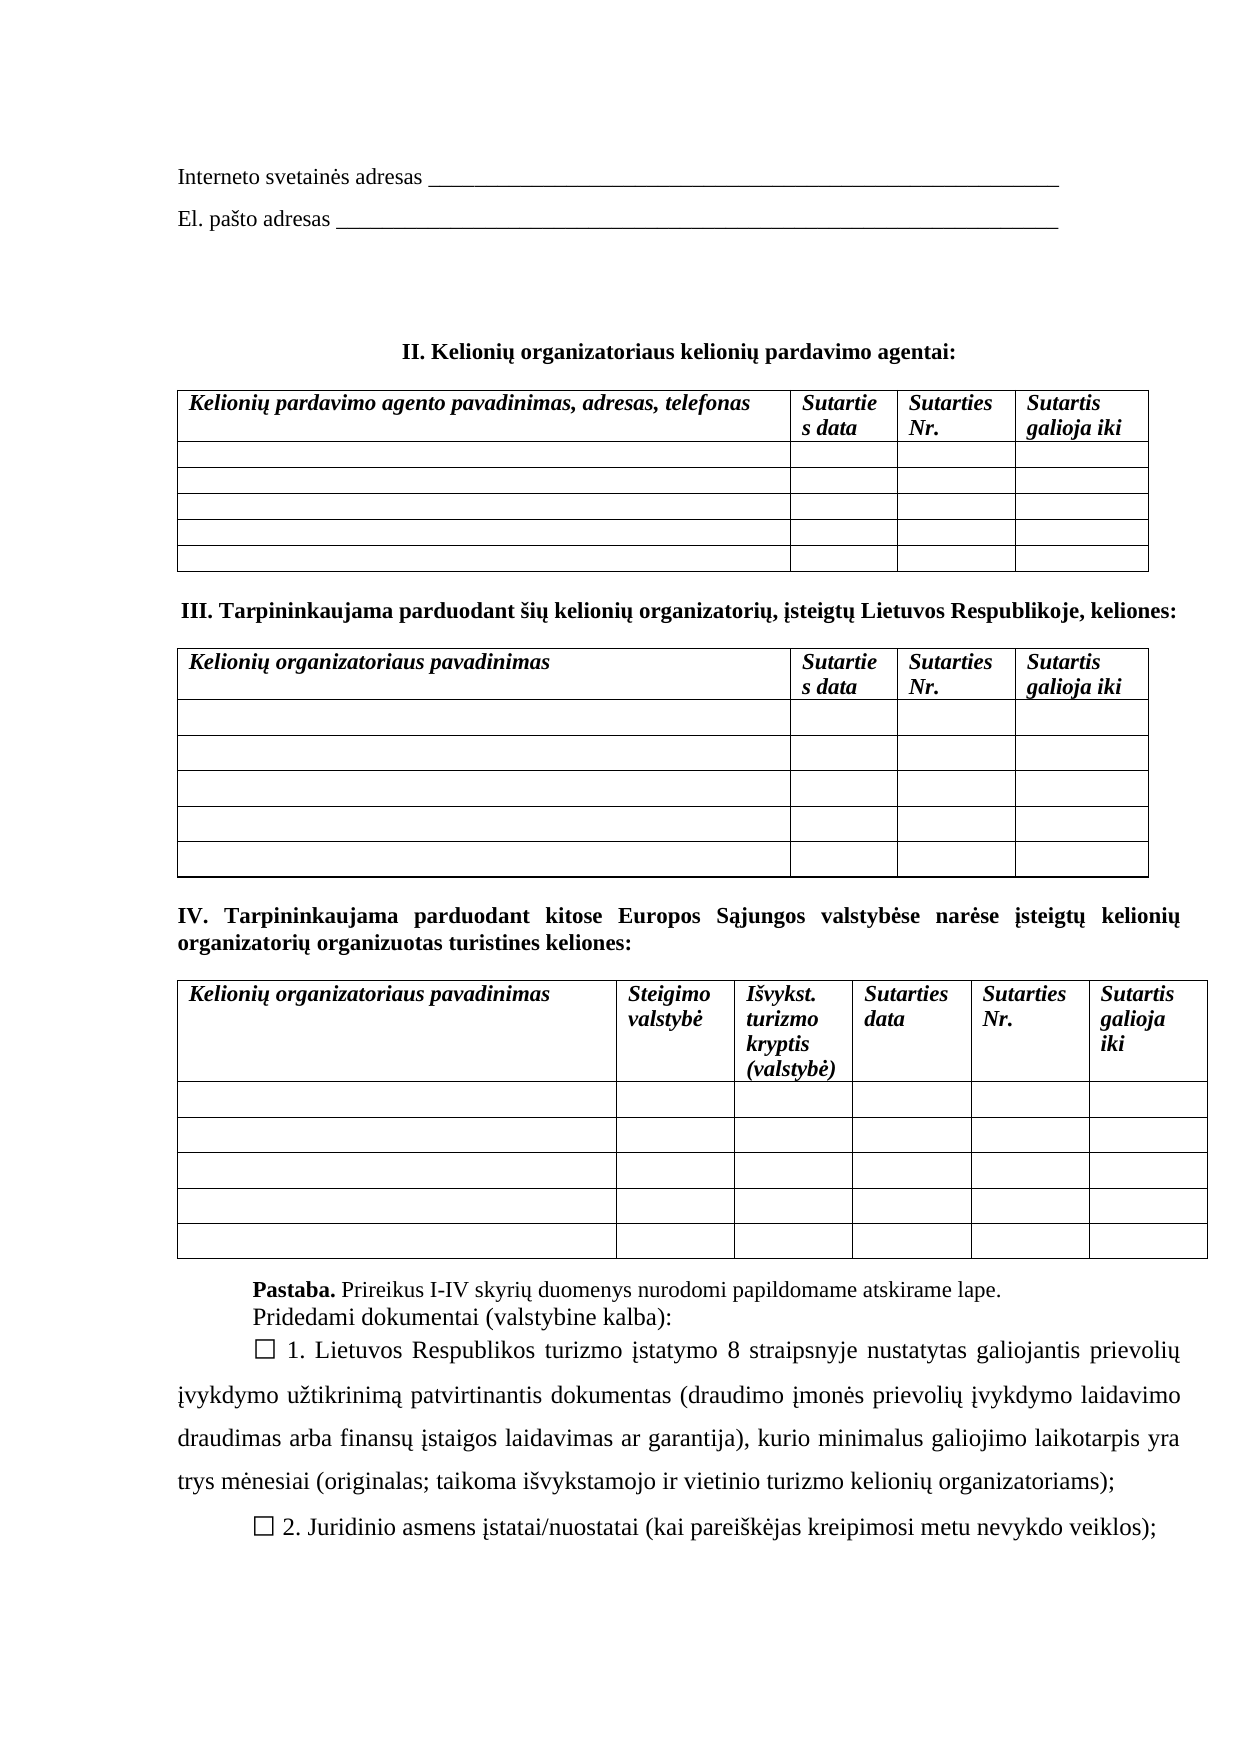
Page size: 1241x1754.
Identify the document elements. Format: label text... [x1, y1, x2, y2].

table_cell [178, 468, 790, 493]
table_cell [898, 468, 1015, 493]
table_header Sutartis galioja iki [1090, 981, 1207, 1081]
table_cell [178, 1189, 616, 1223]
table_header Išvykst. turizmo kryptis (valstybė) [735, 981, 852, 1081]
table_cell [1090, 1224, 1207, 1258]
table_cell [617, 1189, 734, 1223]
table_cell [617, 1153, 734, 1187]
table_cell [853, 1118, 971, 1152]
text ⬜ 1. Lietuvos Respublikos turizmo įstatymo 8 straipsnyje nustatytas galiojantis prievolių įvykdymo užtikrinimą patvirtinantis dokumentas (draudimo įmonės prievolių įvykdymo laidavimo draudimas arba finansų įstaigos laidavimas ar garantija), kurio minimalus galiojimo laikotarpis yra trys mėnesiai (originalas; taikoma išvykstamojo ir vietinio turizmo kelionių organizatoriams); [177, 1331, 1181, 1495]
table_cell [972, 1118, 1089, 1152]
table_cell [972, 1082, 1089, 1117]
table_cell [1016, 468, 1148, 493]
table_cell [898, 807, 1015, 841]
table_cell [178, 700, 790, 735]
table_cell [898, 494, 1015, 519]
table_cell [178, 1153, 616, 1187]
table_header Kelionių pardavimo agento pavadinimas, adresas, telefonas [178, 391, 790, 441]
table_cell [178, 1082, 616, 1117]
table_cell [1090, 1082, 1207, 1117]
table_cell [735, 1189, 852, 1223]
table_cell [735, 1153, 852, 1187]
table_cell [1016, 736, 1148, 770]
text Pastaba. Prireikus I-IV skyrių duomenys nurodomi papildomame atskirame lape. [177, 1276, 1063, 1302]
table_header Steigimo valstybė [617, 981, 734, 1081]
table_cell [791, 546, 897, 571]
table_cell [1016, 442, 1148, 467]
table_cell [735, 1082, 852, 1117]
table_cell [972, 1153, 1089, 1187]
table_cell [735, 1224, 852, 1258]
text IV. Tarpininkaujama parduodant kitose Europos Sąjungos valstybėse narėse įsteigtų kelionių organizatorių organizuotas turistines keliones: [177, 902, 1181, 955]
table_cell [898, 842, 1015, 876]
table_cell [791, 700, 897, 735]
table_cell [178, 1118, 616, 1152]
text ⬜ 2. Juridinio asmens įstatai/nuostatai (kai pareiškėjas kreipimosi metu nevykdo veiklos); [177, 1509, 1181, 1543]
table_cell [178, 736, 790, 770]
table_cell [1016, 520, 1148, 545]
table_cell [735, 1118, 852, 1152]
table_header Kelionių organizatoriaus pavadinimas [178, 649, 790, 699]
table_header Sutarties Nr. [898, 391, 1015, 441]
table_cell [791, 771, 897, 806]
table_cell [791, 468, 897, 493]
table_cell [898, 442, 1015, 467]
table_cell [853, 1189, 971, 1223]
table_cell [853, 1153, 971, 1187]
table_cell [898, 700, 1015, 735]
text III. Tarpininkaujama parduodant šių kelionių organizatorių, įsteigtų Lietuvos Respublikoje, keliones: [177, 597, 1181, 623]
table_cell [791, 842, 897, 876]
table_cell [178, 520, 790, 545]
table_cell [972, 1224, 1089, 1258]
table_cell [853, 1082, 971, 1117]
table_cell [1090, 1153, 1207, 1187]
table_header Sutartis galioja iki [1016, 649, 1148, 699]
table_header Sutarties Nr. [972, 981, 1089, 1081]
table_cell [791, 442, 897, 467]
table_cell [1016, 700, 1148, 735]
text El. pašto adresas _______________________________________________________________ [177, 206, 1063, 231]
table_header Sutarties data [791, 649, 897, 699]
text Pridedami dokumentai (valstybine kalba): [177, 1302, 1181, 1331]
table_header Sutarties Nr. [898, 649, 1015, 699]
table_cell [791, 807, 897, 841]
table_cell [178, 442, 790, 467]
table_cell [1016, 807, 1148, 841]
table_cell [178, 494, 790, 519]
table_cell [791, 494, 897, 519]
table_cell [1090, 1118, 1207, 1152]
table_cell [178, 771, 790, 806]
table_cell [617, 1224, 734, 1258]
table_cell [617, 1118, 734, 1152]
table_cell [1016, 494, 1148, 519]
text II. Kelionių organizatoriaus kelionių pardavimo agentai: [177, 340, 1181, 365]
table_header Sutarties data [791, 391, 897, 441]
table_cell [178, 546, 790, 571]
table_cell [853, 1224, 971, 1258]
table_cell [791, 736, 897, 770]
table_cell [178, 807, 790, 841]
table_cell [1016, 546, 1148, 571]
table_cell [178, 1224, 616, 1258]
table_header Sutarties data [853, 981, 971, 1081]
table_cell [1016, 842, 1148, 876]
table_cell [617, 1082, 734, 1117]
table_header Kelionių organizatoriaus pavadinimas [178, 981, 616, 1081]
text Interneto svetainės adresas _______________________________________________________ [177, 164, 1063, 189]
table_cell [1016, 771, 1148, 806]
table_cell [178, 842, 790, 876]
table_cell [972, 1189, 1089, 1223]
table_header Sutartis galioja iki [1016, 391, 1148, 441]
table_cell [898, 520, 1015, 545]
table_cell [898, 736, 1015, 770]
table_cell [898, 546, 1015, 571]
table_cell [898, 771, 1015, 806]
table_cell [791, 520, 897, 545]
table_cell [1090, 1189, 1207, 1223]
